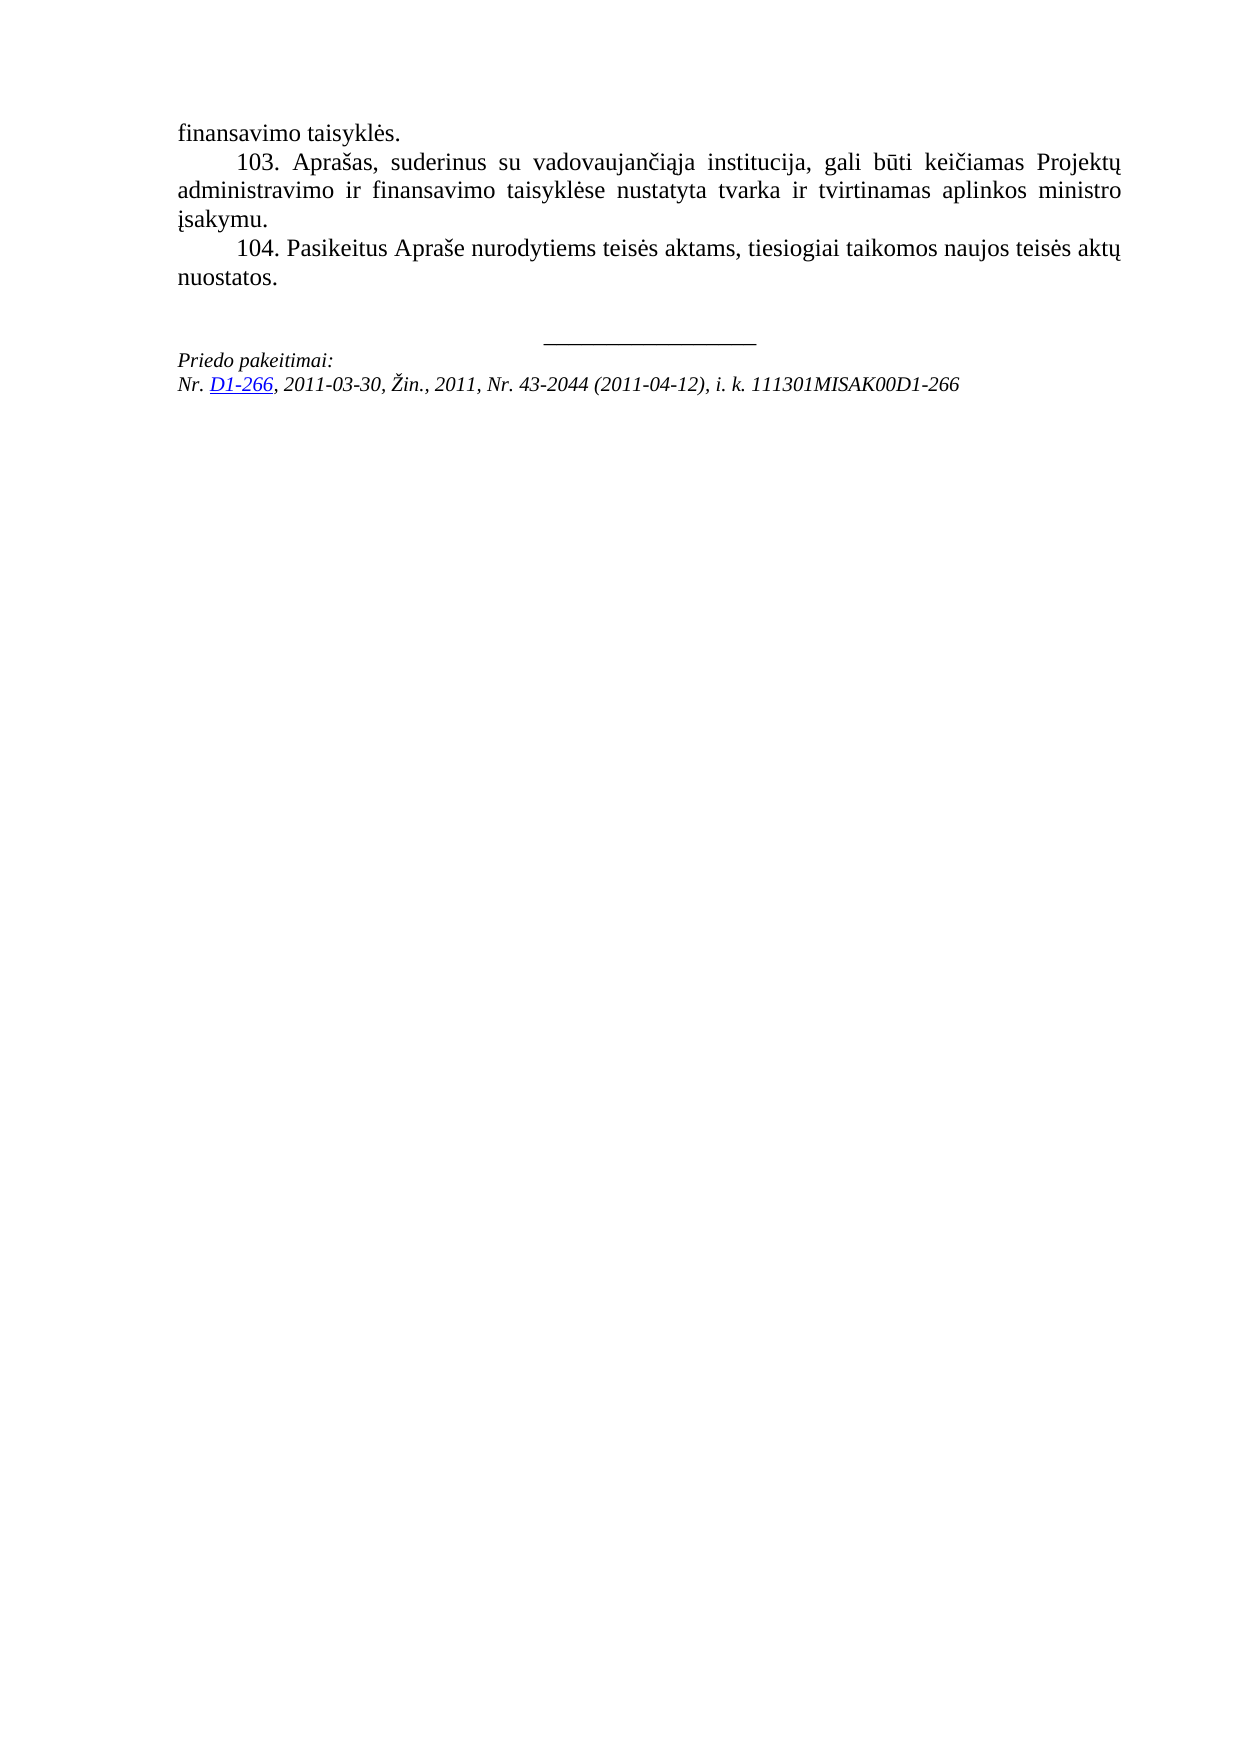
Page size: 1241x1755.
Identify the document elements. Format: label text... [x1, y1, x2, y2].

text finansavimo taisyklės. [177, 118, 1122, 147]
text Nr. D1-266, 2011-03-30, Žin., 2011, Nr. 43-2044 (2011-04-12), i. k. 111301MISAK00D1-266 [177, 372, 1122, 396]
text _________________ [177, 319, 1122, 348]
text 104. Pasikeitus Apraše nurodytiems teisės aktams, tiesiogiai taikomos naujos teisės aktų nuostatos. [177, 233, 1122, 291]
text 103. Aprašas, suderinus su vadovaujančiąja institucija, gali būti keičiamas Projektų administravimo ir finansavimo taisyklėse nustatyta tvarka ir tvirtinamas aplinkos ministro įsakymu. [177, 147, 1122, 233]
text Priedo pakeitimai: [177, 348, 1122, 372]
